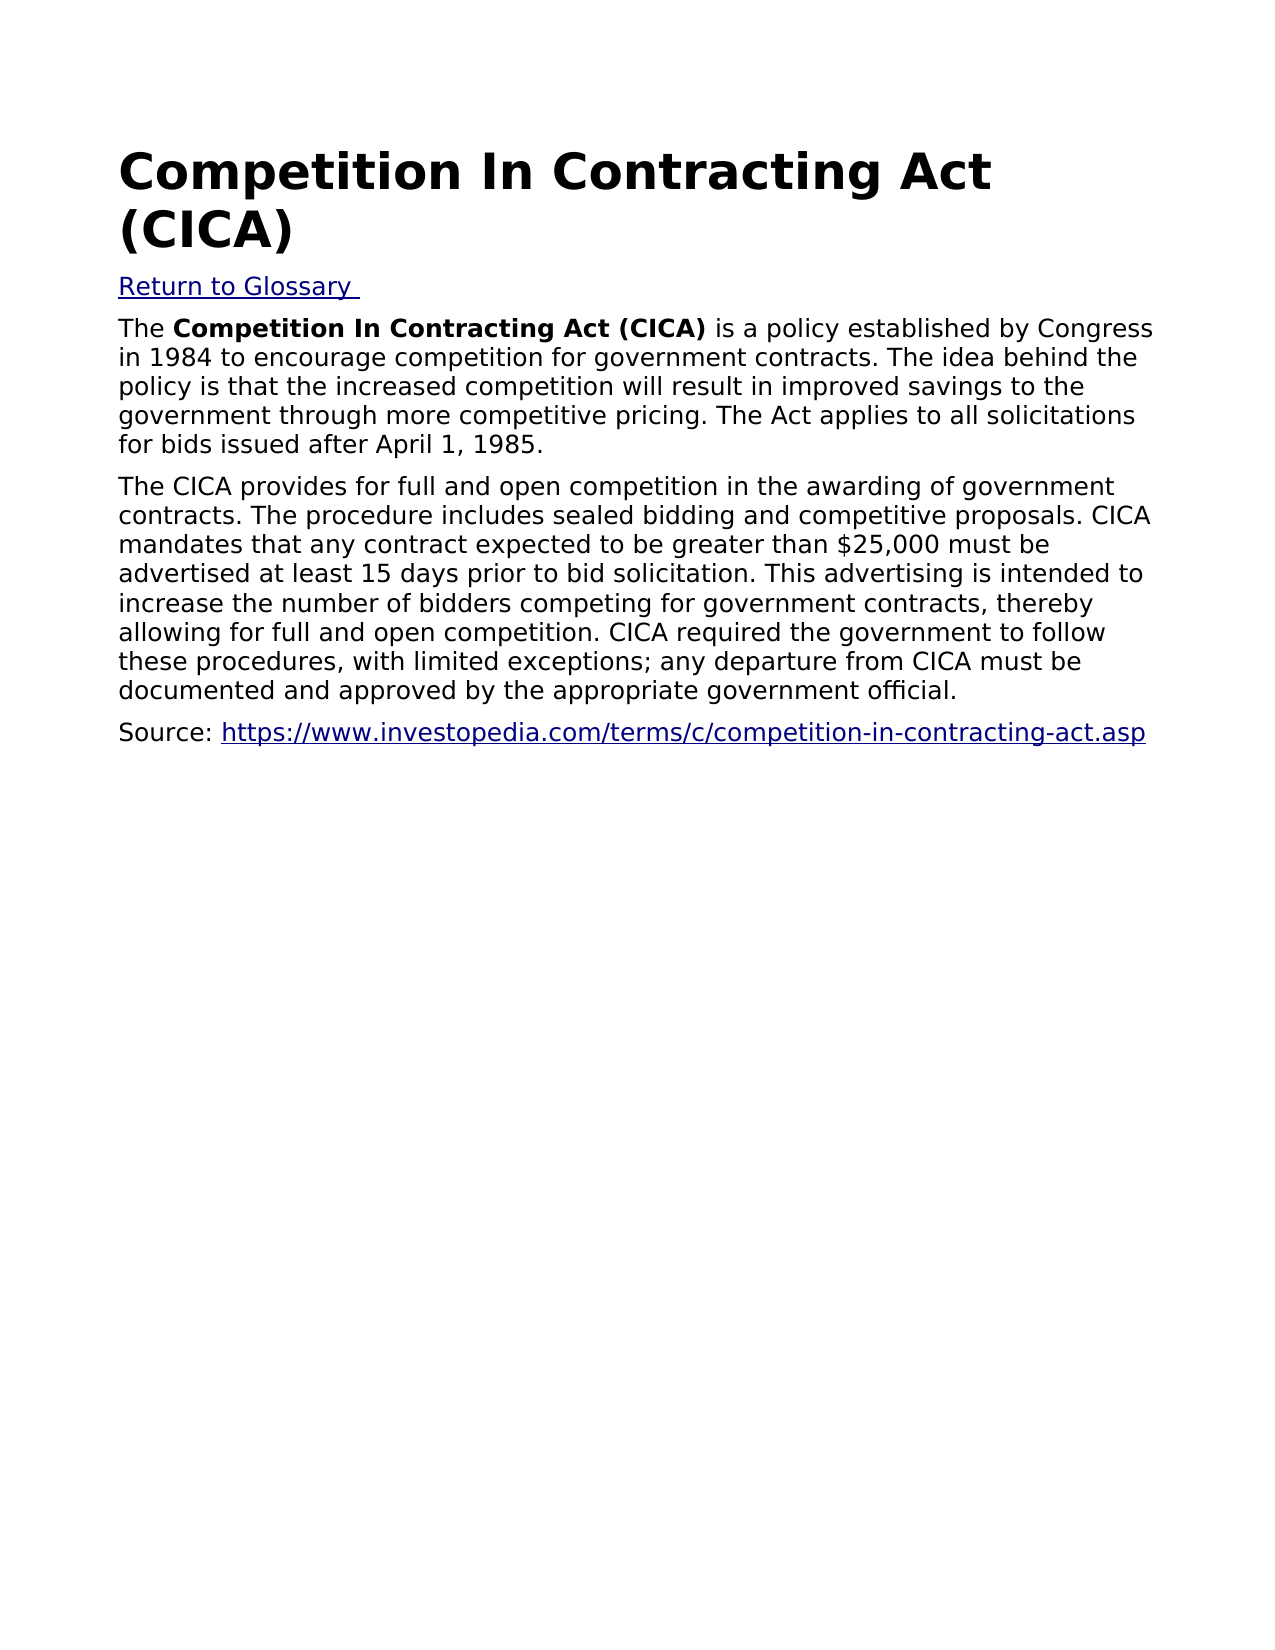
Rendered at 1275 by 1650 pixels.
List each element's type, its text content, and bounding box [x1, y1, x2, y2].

text Source: https://www.investopedia.com/terms/c/competition-in-contracting-act.asp [118, 718, 1157, 747]
text Return to Glossary [118, 272, 1157, 301]
text The CICA provides for full and open competition in the awarding of government contracts. The procedure includes sealed bidding and competitive proposals. CICA mandates that any contract expected to be greater than $25,000 must be advertised at least 15 days prior to bid solicitation. This advertising is intended to increase the number of bidders competing for government contracts, thereby allowing for full and open competition. CICA required the government to follow these procedures, with limited exceptions; any departure from CICA must be documented and approved by the appropriate government official. [118, 472, 1157, 705]
text The Competition In Contracting Act (CICA) is a policy established by Congress in 1984 to encourage competition for government contracts. The idea behind the policy is that the increased competition will result in improved savings to the government through more competitive pricing. The Act applies to all solicitations for bids issued after April 1, 1985. [118, 314, 1157, 459]
subtitle Competition In Contracting Act (CICA) [118, 143, 1157, 259]
